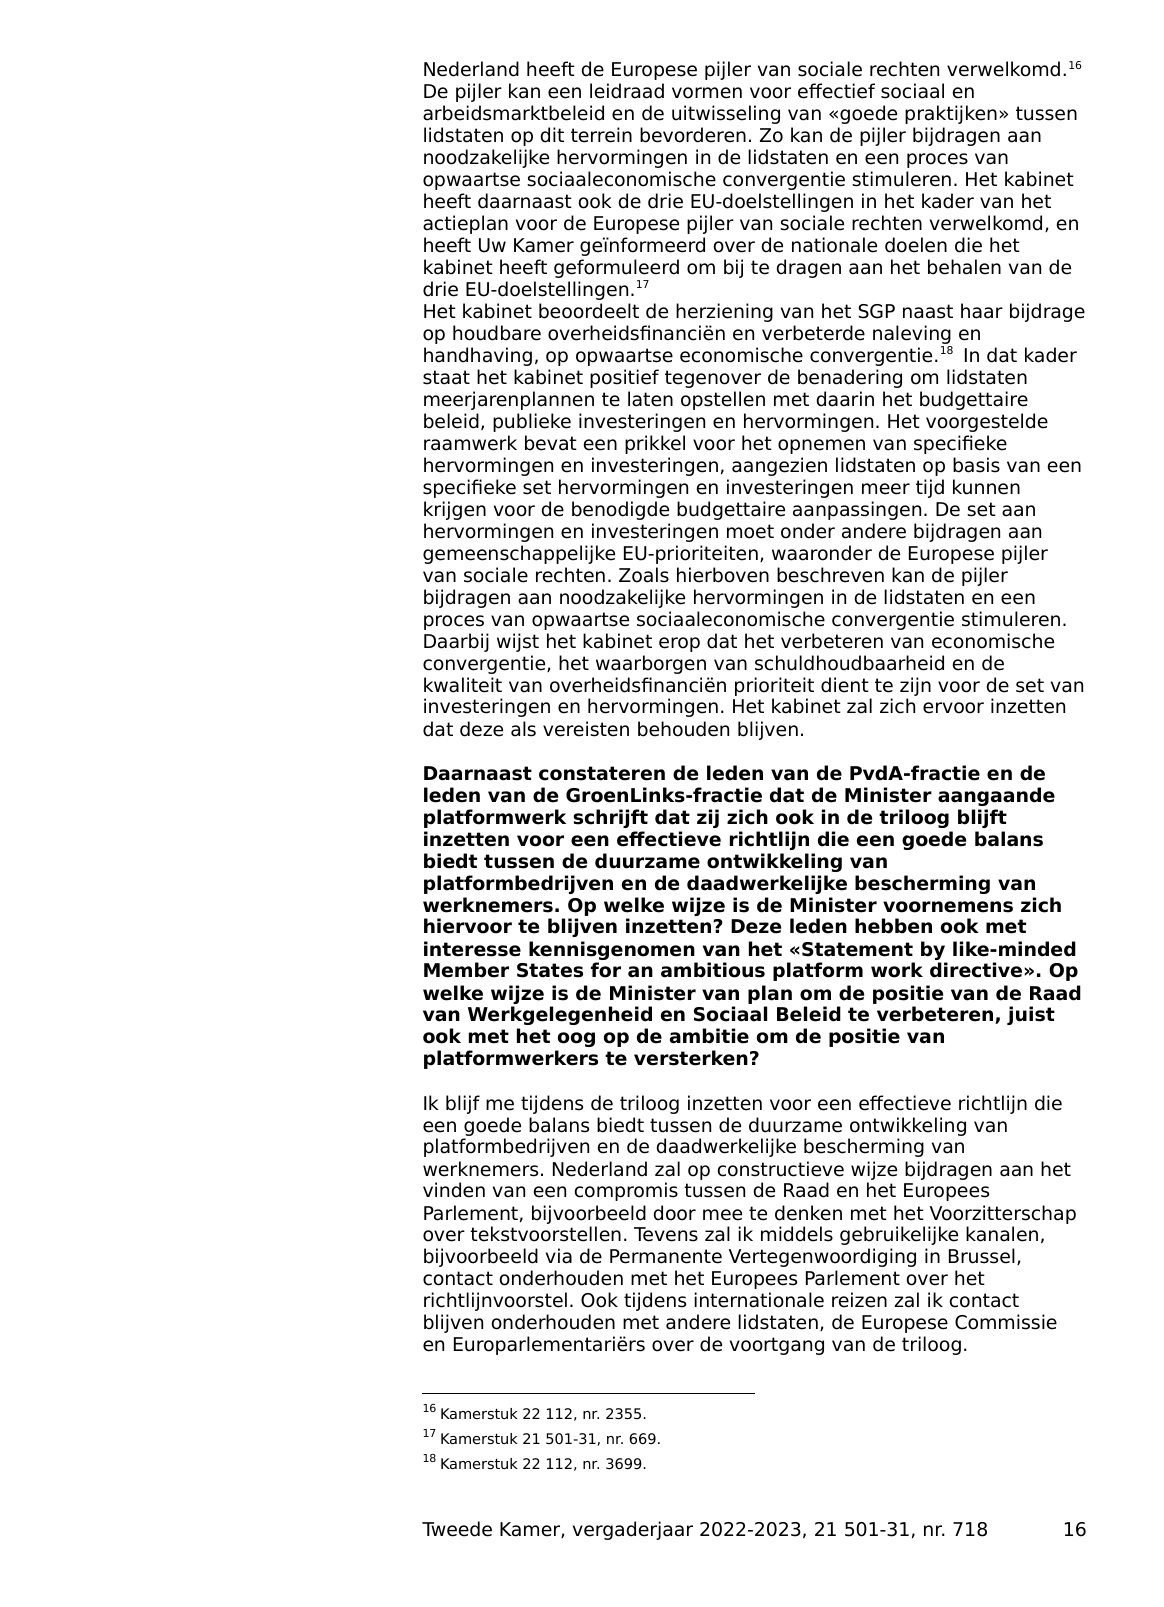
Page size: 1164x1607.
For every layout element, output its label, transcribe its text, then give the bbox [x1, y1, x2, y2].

text Het kabinet beoordeelt de herziening van het SGP naast haar bijdrage op houdbare overheidsfinanciën en verbeterde naleving en handhaving, op opwaartse economische convergentie. In dat kader staat het kabinet positief tegenover de benadering om lidstaten meerjarenplannen te laten opstellen met daarin het budgettaire beleid, publieke investeringen en hervormingen. Het voorgestelde raamwerk bevat een prikkel voor het opnemen van specifieke hervormingen en investeringen, aangezien lidstaten op basis van een specifieke set hervormingen en investeringen meer tijd kunnen krijgen voor de benodigde budgettaire aanpassingen. De set aan hervormingen en investeringen moet onder andere bijdragen aan gemeenschappelijke EU-prioriteiten, waaronder de Europese pijler van sociale rechten. Zoals hierboven beschreven kan de pijler bijdragen aan noodzakelijke hervormingen in de lidstaten en een proces van opwaartse sociaaleconomische convergentie stimuleren. Daarbij wijst het kabinet erop dat het verbeteren van economische convergentie, het waarborgen van schuldhoudbaarheid en de kwaliteit van overheidsfinanciën prioriteit dient te zijn voor de set van investeringen en hervormingen. Het kabinet zal zich ervoor inzetten dat deze als vereisten behouden blijven. [422, 301, 1087, 740]
text Nederland heeft de Europese pijler van sociale rechten verwelkomd. De pijler kan een leidraad vormen voor effectief sociaal en arbeidsmarktbeleid en de uitwisseling van «goede praktijken» tussen lidstaten op dit terrein bevorderen. Zo kan de pijler bijdragen aan noodzakelijke hervormingen in de lidstaten en een proces van opwaartse sociaaleconomische convergentie stimuleren. Het kabinet heeft daarnaast ook de drie EU-doelstellingen in het kader van het actieplan voor de Europese pijler van sociale rechten verwelkomd, en heeft Uw Kamer geïnformeerd over de nationale doelen die het kabinet heeft geformuleerd om bij te dragen aan het behalen van de drie EU-doelstellingen. [422, 59, 1087, 301]
text Ik blijf me tijdens de triloog inzetten voor een effectieve richtlijn die een goede balans biedt tussen de duurzame ontwikkeling van platformbedrijven en de daadwerkelijke bescherming van werknemers. Nederland zal op constructieve wijze bijdragen aan het vinden van een compromis tussen de Raad en het Europees Parlement, bijvoorbeeld door mee te denken met het Voorzitterschap over tekstvoorstellen. Tevens zal ik middels gebruikelijke kanalen, bijvoorbeeld via de Permanente Vertegenwoordiging in Brussel, contact onderhouden met het Europees Parlement over het richtlijnvoorstel. Ook tijdens internationale reizen zal ik contact blijven onderhouden met andere lidstaten, de Europese Commissie en Europarlementariërs over de voortgang van de triloog. [422, 1092, 1087, 1356]
text Kamerstuk 21 501-31, nr. 669. [422, 1427, 1087, 1449]
text Kamerstuk 22 112, nr. 3699. [422, 1452, 1087, 1474]
text Kamerstuk 22 112, nr. 2355. [422, 1402, 1087, 1424]
text Daarnaast constateren de leden van de PvdA-fractie en de leden van de GroenLinks-fractie dat de Minister aangaande platformwerk schrijft dat zij zich ook in de triloog blijft inzetten voor een effectieve richtlijn die een goede balans biedt tussen de duurzame ontwikkeling van platformbedrijven en de daadwerkelijke bescherming van werknemers. Op welke wijze is de Minister voornemens zich hiervoor te blijven inzetten? Deze leden hebben ook met interesse kennisgenomen van het «Statement by like-minded Member States for an ambitious platform work directive». Op welke wijze is de Minister van plan om de positie van de Raad van Werkgelegenheid en Sociaal Beleid te verbeteren, juist ook met het oog op de ambitie om de positie van platformwerkers te versterken? [422, 763, 1087, 1070]
